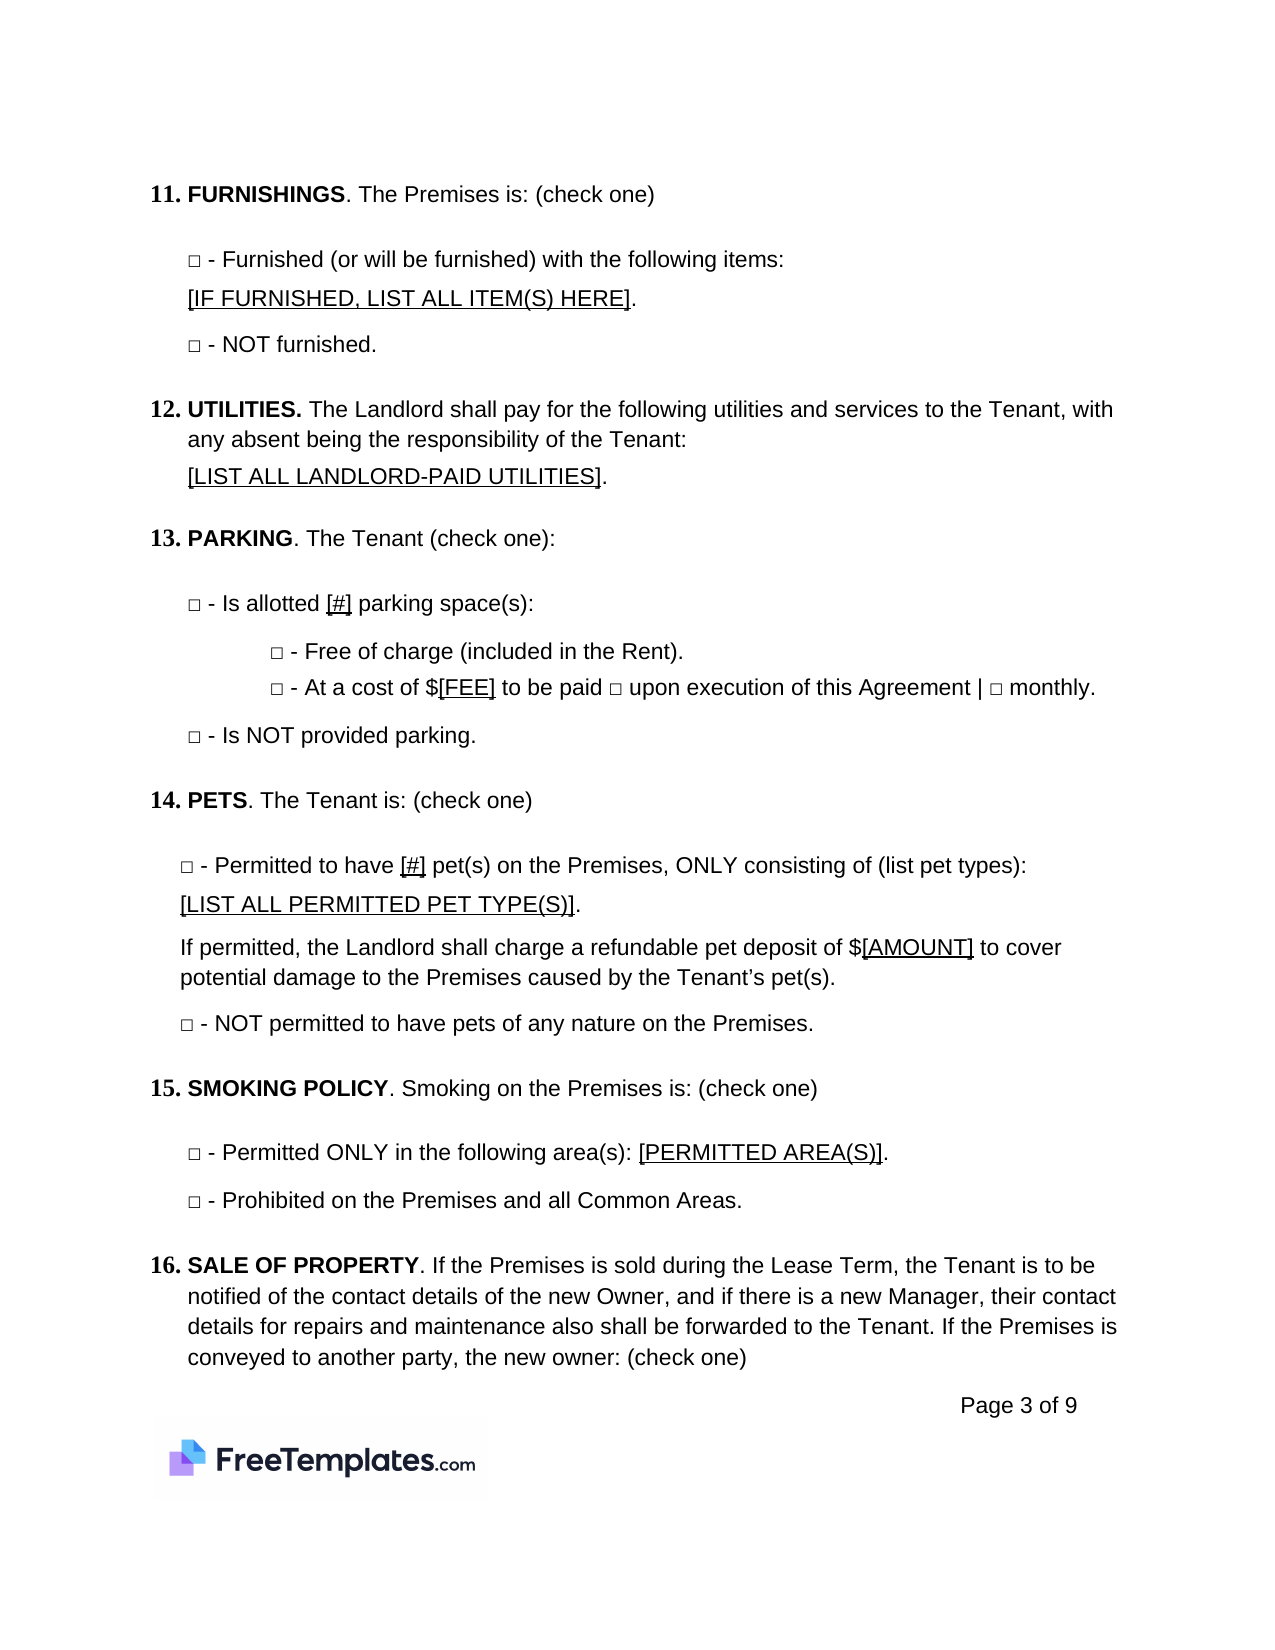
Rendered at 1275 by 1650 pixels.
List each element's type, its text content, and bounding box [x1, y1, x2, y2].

list ☐ - Permitted to have [#] pet(s) on the Premises, ONLY consisting of (list pet types): [180, 849, 1125, 880]
list ☐ - Prohibited on the Premises and all Common Areas. [187, 1184, 1125, 1216]
list PARKING. The Tenant (check one): [150, 523, 1125, 552]
list [LIST ALL PERMITTED PET TYPE(S)]. [180, 891, 1125, 917]
list ☐ - Is allotted [#] parking space(s): [187, 586, 1125, 618]
list ☐ - NOT permitted to have pets of any nature on the Premises. [180, 1006, 1125, 1038]
list FURNISHINGS. The Premises is: (check one) [150, 179, 1125, 208]
text ☐ - Furnished (or will be furnished) with the following items: [150, 243, 1125, 274]
list ☐ - At a cost of $[FEE] to be paid ☐ upon execution of this Agreement | ☐ monthly. [195, 671, 1125, 702]
list ☐ - Free of charge (included in the Rent). [195, 635, 1125, 666]
list SMOKING POLICY. Smoking on the Premises is: (check one) [150, 1073, 1125, 1101]
list UTILITIES. The Landlord shall pay for the following utilities and services to the Tenant, with any absent being the responsibility of the Tenant: [150, 394, 1125, 453]
text [IF FURNISHED, LIST ALL ITEM(S) HERE]. [150, 285, 1125, 311]
list ☐ - Is NOT provided parking. [187, 719, 1125, 751]
list SALE OF PROPERTY. If the Premises is sold during the Lease Term, the Tenant is to be notified of the contact details of the new Owner, and if there is a new Manager, their contact details for repairs and maintenance also shall be forwarded to the Tenant. If the Premises is conveyed to another party, the new owner: (check one) [150, 1250, 1125, 1370]
text If permitted, the Landlord shall charge a refundable pet deposit of $[AMOUNT] to cover potential damage to the Premises caused by the Tenant’s pet(s). [180, 933, 1125, 990]
list PETS. The Tenant is: (check one) [150, 785, 1125, 814]
list [LIST ALL LANDLORD-PAID UTILITIES]. [187, 463, 1125, 489]
list ☐ - NOT furnished. [187, 328, 1125, 359]
list ☐ - Permitted ONLY in the following area(s): [PERMITTED AREA(S)]. [187, 1136, 1125, 1167]
